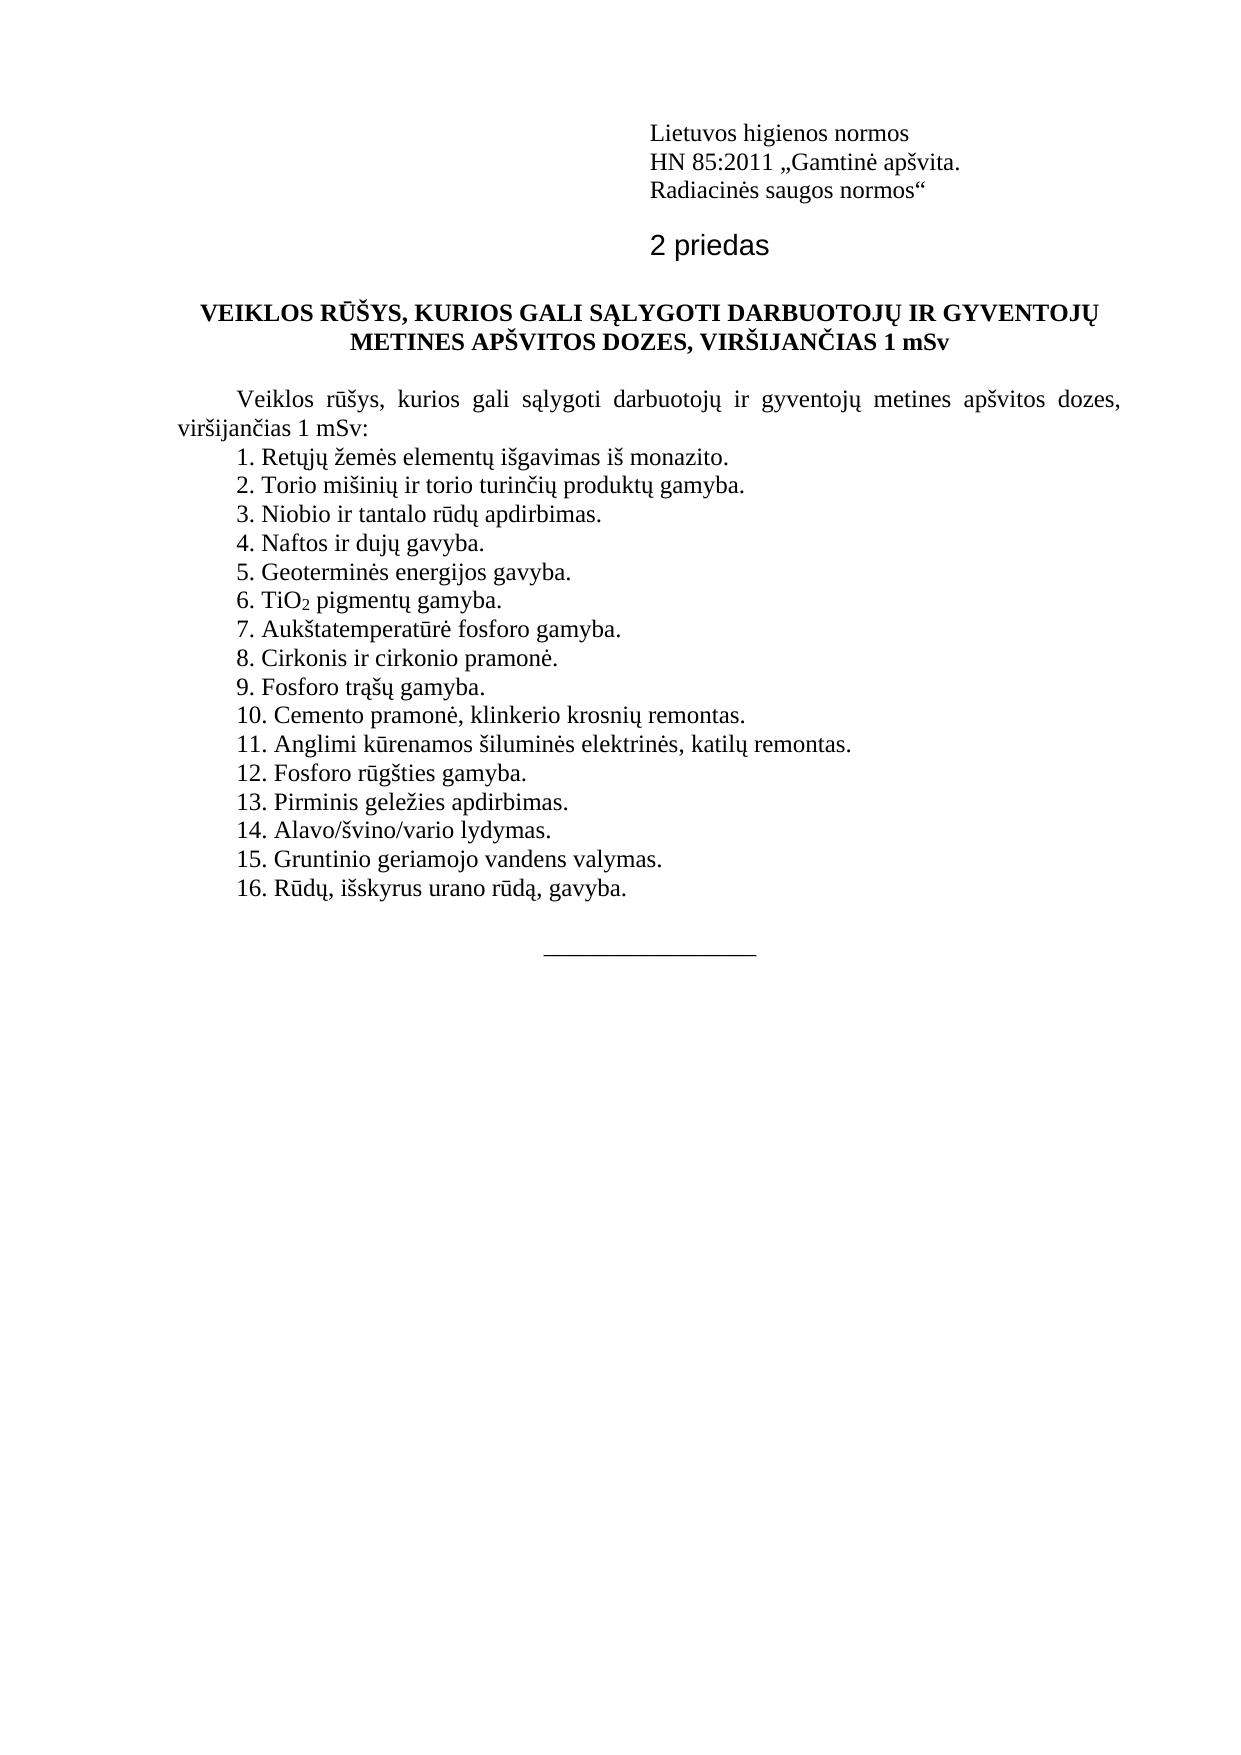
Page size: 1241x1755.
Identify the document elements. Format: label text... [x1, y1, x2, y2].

text 6. TiO2 pigmentų gamyba. [177, 586, 1122, 614]
text 13. Pirminis geležies apdirbimas. [177, 787, 1122, 816]
text 7. Aukštatemperatūrė fosforo gamyba. [177, 614, 1122, 643]
text 10. Cemento pramonė, klinkerio krosnių remontas. [177, 701, 1122, 729]
text 5. Geoterminės energijos gavyba. [177, 557, 1122, 586]
text 8. Cirkonis ir cirkonio pramonė. [177, 643, 1122, 672]
text Lietuvos higienos normos [649, 118, 1122, 147]
text Veiklos rūšys, kurios gali sąlygoti darbuotojų ir gyventojų metines apšvitos dozes, viršijančias 1 mSv: [177, 384, 1122, 442]
text 15. Gruntinio geriamojo vandens valymas. [177, 844, 1122, 873]
text Radiacinės saugos normos“ [649, 176, 1122, 204]
text 14. Alavo/švino/vario lydymas. [177, 816, 1122, 844]
text 4. Naftos ir dujų gavyba. [177, 528, 1122, 557]
text 3. Niobio ir tantalo rūdų apdirbimas. [177, 499, 1122, 528]
text 16. Rūdų, išskyrus urano rūdą, gavyba. [177, 873, 1122, 902]
text 2. Torio mišinių ir torio turinčių produktų gamyba. [177, 471, 1122, 499]
text 11. Anglimi kūrenamos šiluminės elektrinės, katilų remontas. [177, 729, 1122, 758]
text VEIKLOS RŪŠYS, KURIOS GALI SĄLYGOTI DARBUOTOJŲ IR GYVENTOJŲ METINES APŠVITOS DOZES, VIRŠIJANČIAS 1 mSv [177, 298, 1122, 356]
text 2 priedas [649, 228, 1122, 262]
text 9. Fosforo trąšų gamyba. [177, 672, 1122, 701]
text _________________ [177, 931, 1122, 959]
text 1. Retųjų žemės elementų išgavimas iš monazito. [177, 442, 1122, 471]
text 12. Fosforo rūgšties gamyba. [177, 758, 1122, 787]
text HN 85:2011 „Gamtinė apšvita. [649, 147, 1122, 176]
